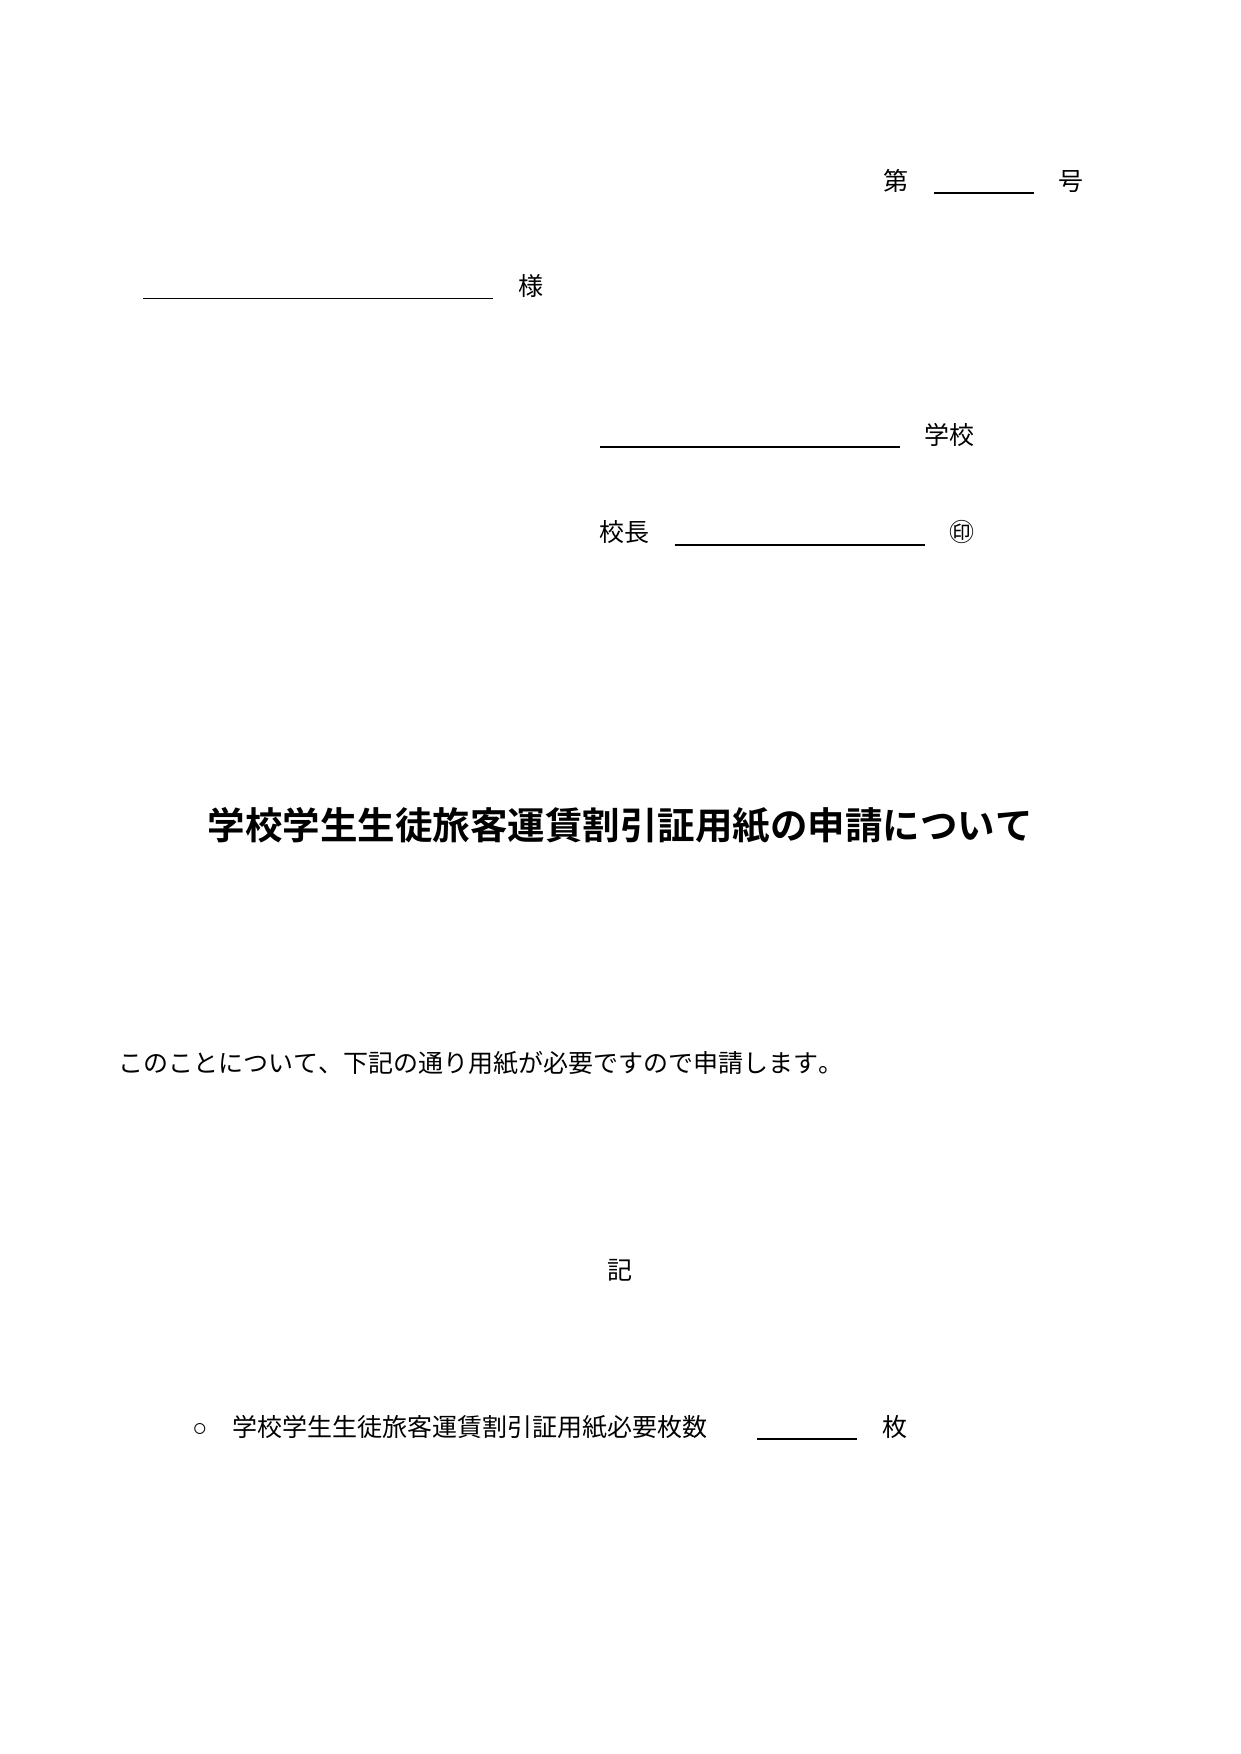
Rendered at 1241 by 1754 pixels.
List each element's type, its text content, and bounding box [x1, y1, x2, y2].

text 様 [118, 267, 1122, 303]
text 校長 ㊞ [118, 513, 1122, 549]
text 第 号 [118, 161, 1122, 197]
title 学校学生生徒旅客運賃割引証用紙の申請について [118, 796, 1122, 851]
text このことについて、下記の通り用紙が必要ですので申請します。 [118, 1043, 1122, 1079]
text ○ 学校学生生徒旅客運賃割引証用紙必要枚数 枚 [118, 1407, 1122, 1443]
text 記 [118, 1251, 1122, 1287]
text 学校 [118, 415, 1122, 451]
